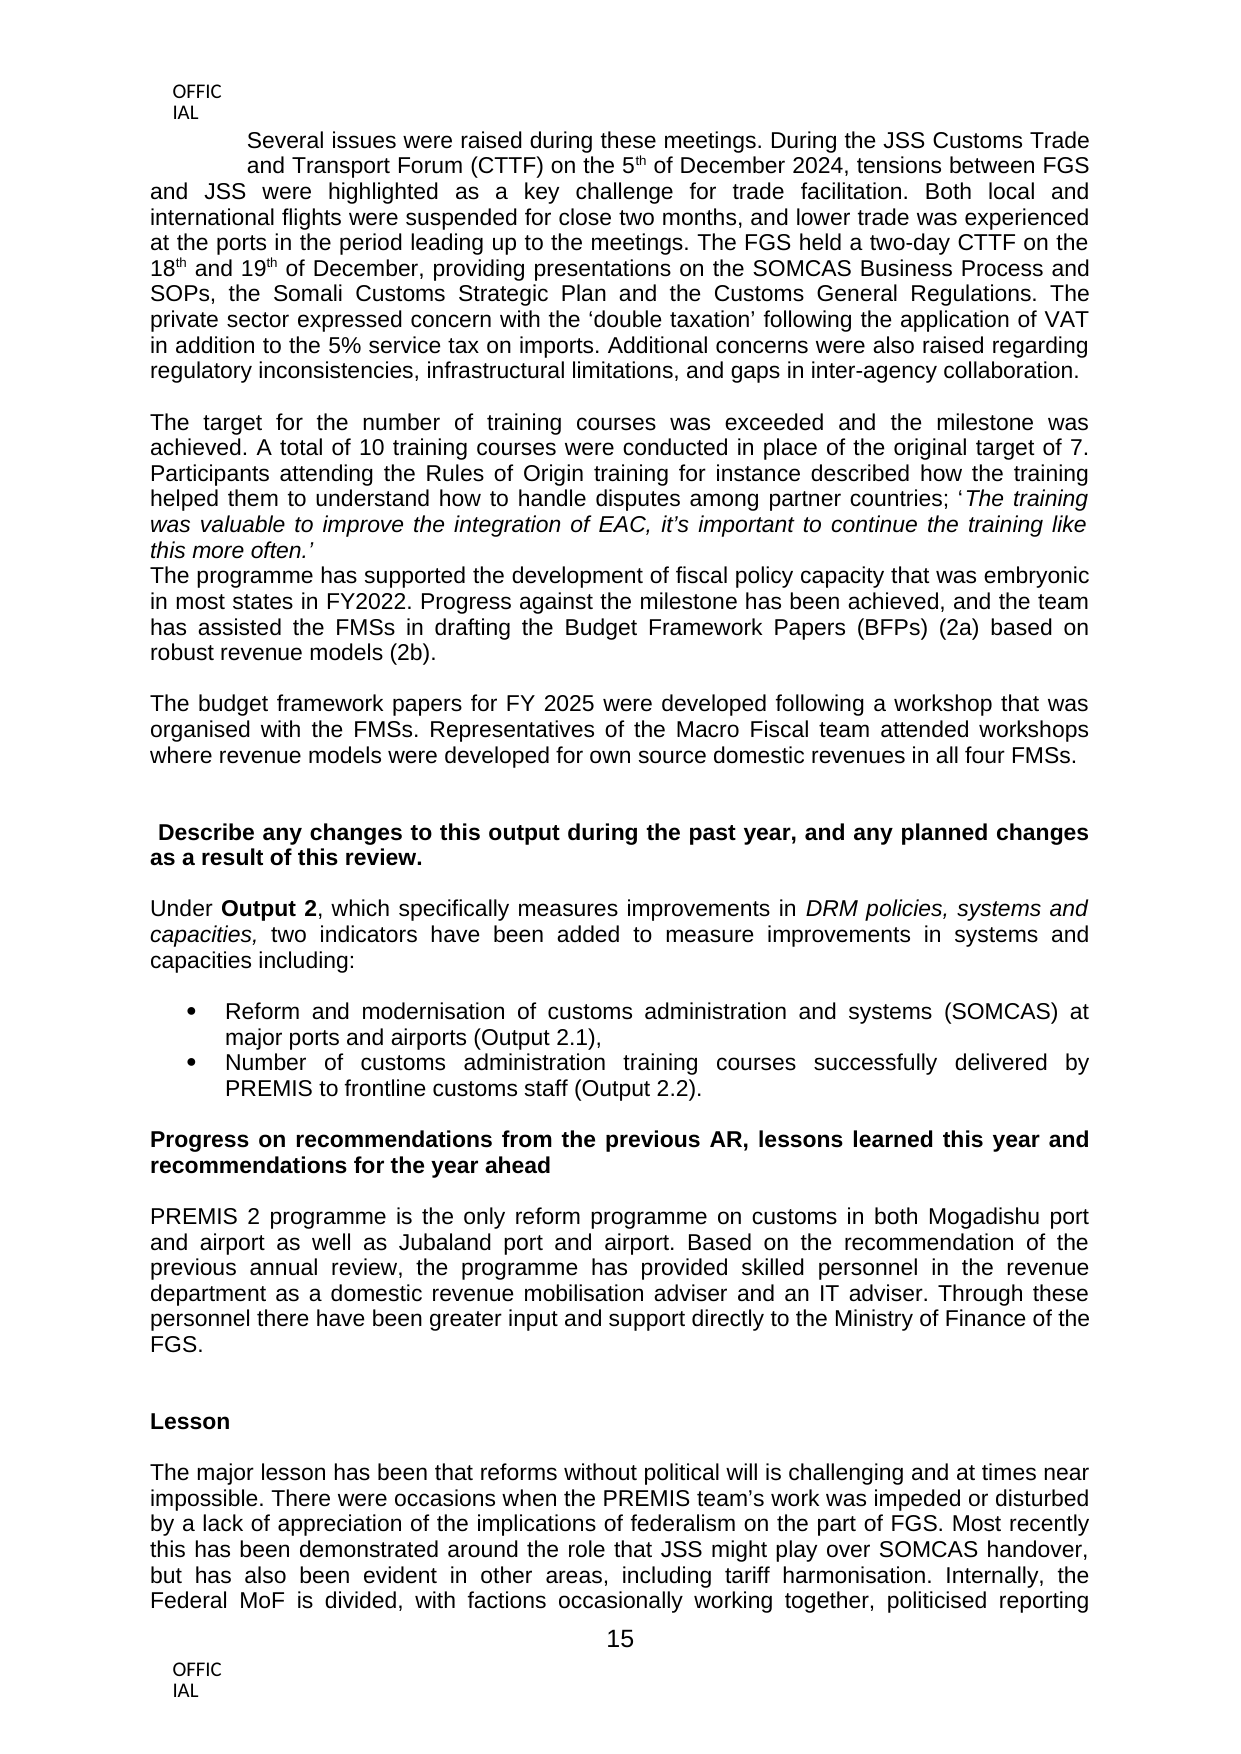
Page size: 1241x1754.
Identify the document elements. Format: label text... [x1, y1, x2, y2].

text The target for the number of training courses was exceeded and the milestone was achieved. A total of 10 training courses were conducted in place of the original target of 7. Participants attending the Rules of Origin training for instance described how the training helped them to understand how to handle disputes among partner countries; ‘The training was valuable to improve the integration of EAC, it’s important to continue the training like this more often.’ [150, 409, 1090, 563]
text Under Output 2, which specifically measures improvements in DRM policies, systems and capacities, two indicators have been added to measure improvements in systems and capacities including: [150, 896, 1090, 973]
text Several issues were raised during these meetings. During the JSS Customs Trade and Transport Forum (CTTF) on the 5th of December 2024, tensions between FGS and JSS were highlighted as a key challenge for trade facilitation. Both local and international flights were suspended for close two months, and lower trade was experienced at the ports in the period leading up to the meetings. The FGS held a two-day CTTF on the 18th and 19th of December, providing presentations on the SOMCAS Business Process and SOPs, the Somali Customs Strategic Plan and the Customs General Regulations. The private sector expressed concern with the ‘double taxation’ following the application of VAT in addition to the 5% service tax on imports. Additional concerns were also raised regarding regulatory inconsistencies, infrastructural limitations, and gaps in inter-agency collaboration. [150, 127, 1090, 383]
text Describe any changes to this output during the past year, and any planned changes as a result of this review. [150, 819, 1090, 870]
text Progress on recommendations from the previous AR, lessons learned this year and recommendations for the year ahead [150, 1127, 1090, 1178]
list Number of customs administration training courses successfully delivered by PREMIS to frontline customs staff (Output 2.2). [187, 1050, 1090, 1101]
text PREMIS 2 programme is the only reform programme on customs in both Mogadishu port and airport as well as Jubaland port and airport. Based on the recommendation of the previous annual review, the programme has provided skilled personnel in the revenue department as a domestic revenue mobilisation adviser and an IT adviser. Through these personnel there have been greater input and support directly to the Ministry of Finance of the FGS. [150, 1203, 1090, 1357]
text Lesson [150, 1408, 1090, 1434]
text The budget framework papers for FY 2025 were developed following a workshop that was organised with the FMSs. Representatives of the Macro Fiscal team attended workshops where revenue models were developed for own source domestic revenues in all four FMSs. [150, 691, 1090, 768]
text The major lesson has been that reforms without political will is challenging and at times near impossible. There were occasions when the PREMIS team’s work was impeded or disturbed by a lack of appreciation of the implications of federalism on the part of FGS. Most recently this has been demonstrated around the role that JSS might play over SOMCAS handover, but has also been evident in other areas, including tariff harmonisation. Internally, the Federal MoF is divided, with factions occasionally working together, politicised reporting lines and a lack of strategic messaging. There was an ongoing ‘withdrawal’ of Puntland from the reform, and the PREMIS team remained unable to engage with Puntland. [150, 1460, 1090, 1613]
list Reform and modernisation of customs administration and systems (SOMCAS) at major ports and airports (Output 2.1), [187, 998, 1090, 1050]
text The programme has supported the development of fiscal policy capacity that was embryonic in most states in FY2022. Progress against the milestone has been achieved, and the team has assisted the FMSs in drafting the Budget Framework Papers (BFPs) (2a) based on robust revenue models (2b). [150, 563, 1090, 665]
